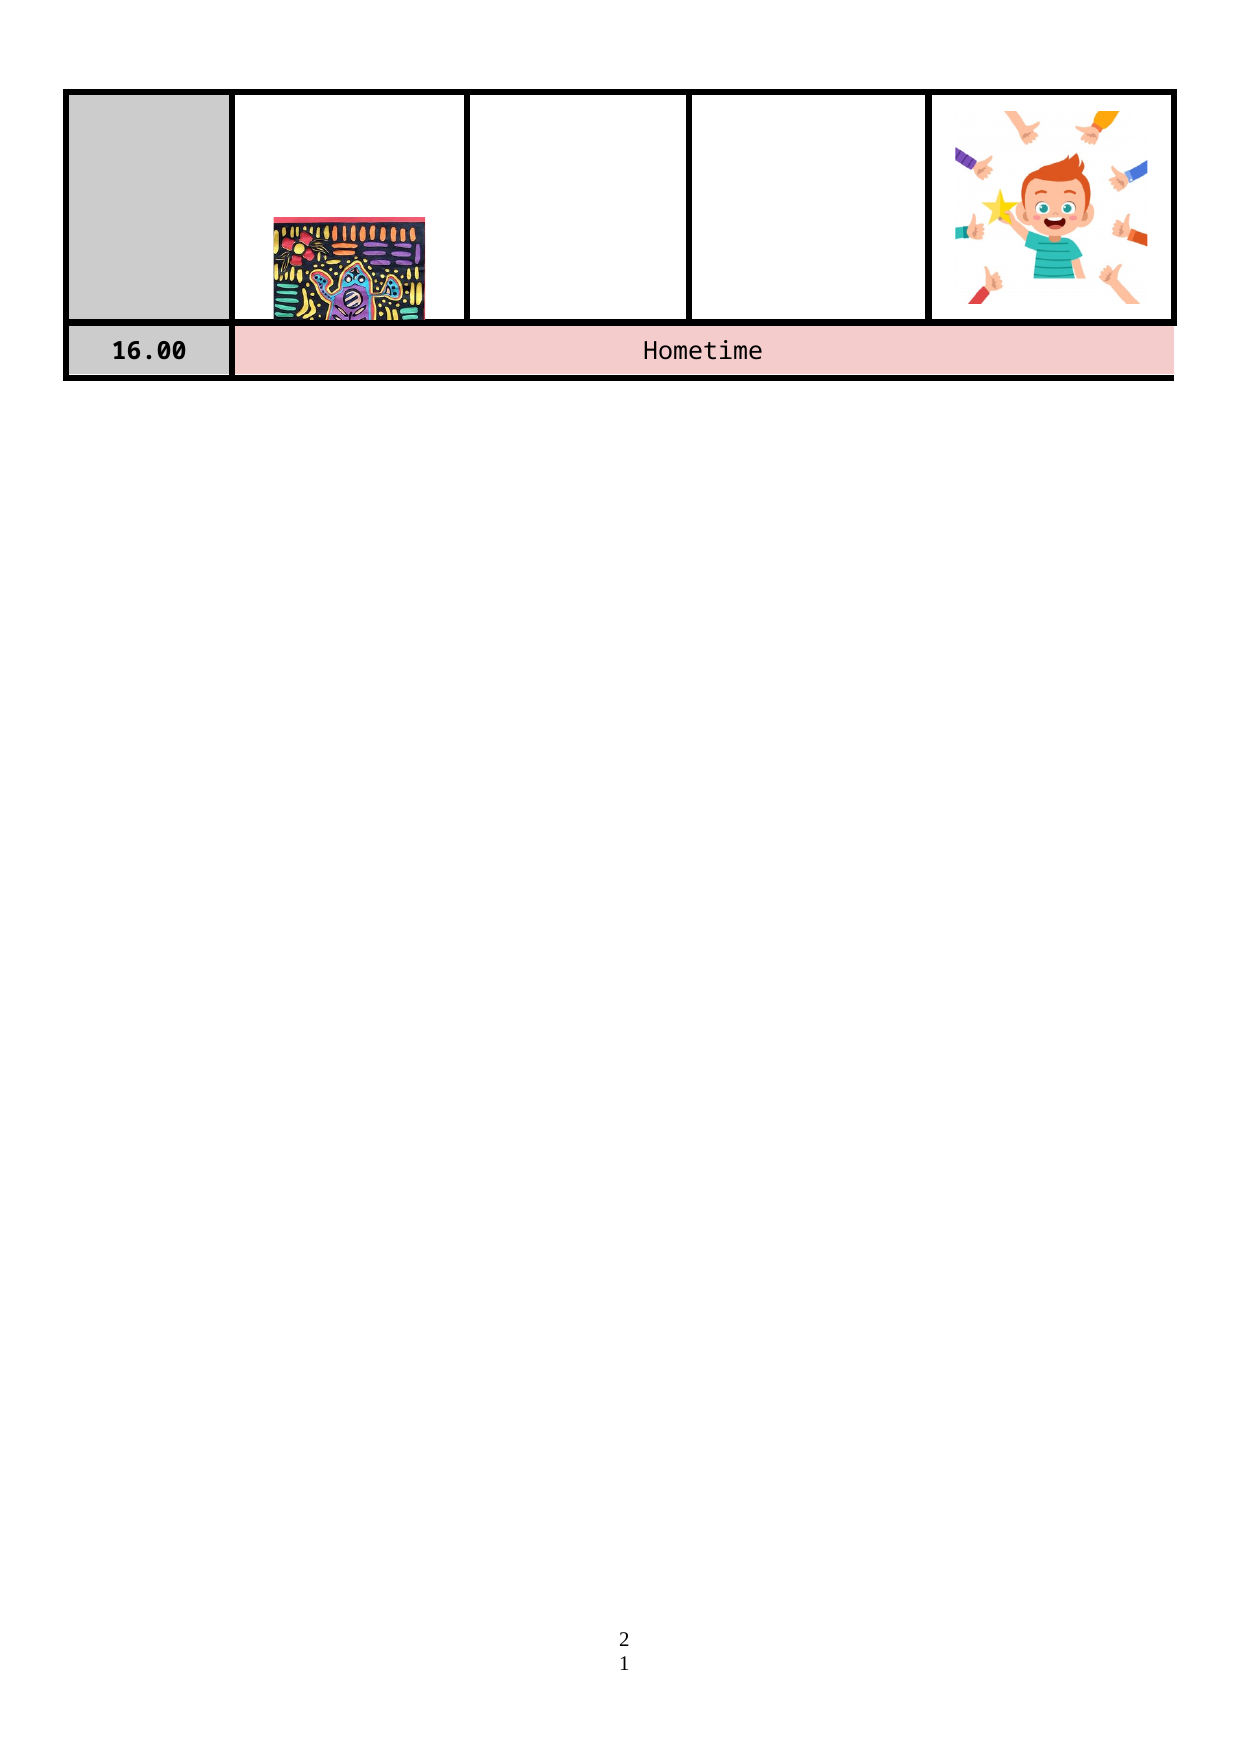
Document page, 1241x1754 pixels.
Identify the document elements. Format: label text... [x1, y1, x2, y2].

table_cell [470, 95, 686, 319]
table_cell [69, 95, 229, 319]
table_cell [932, 95, 1171, 319]
table_cell Hometime [235, 326, 1174, 374]
table_cell [235, 95, 464, 319]
table_cell [692, 95, 925, 319]
table_cell 16.00 [69, 326, 229, 374]
